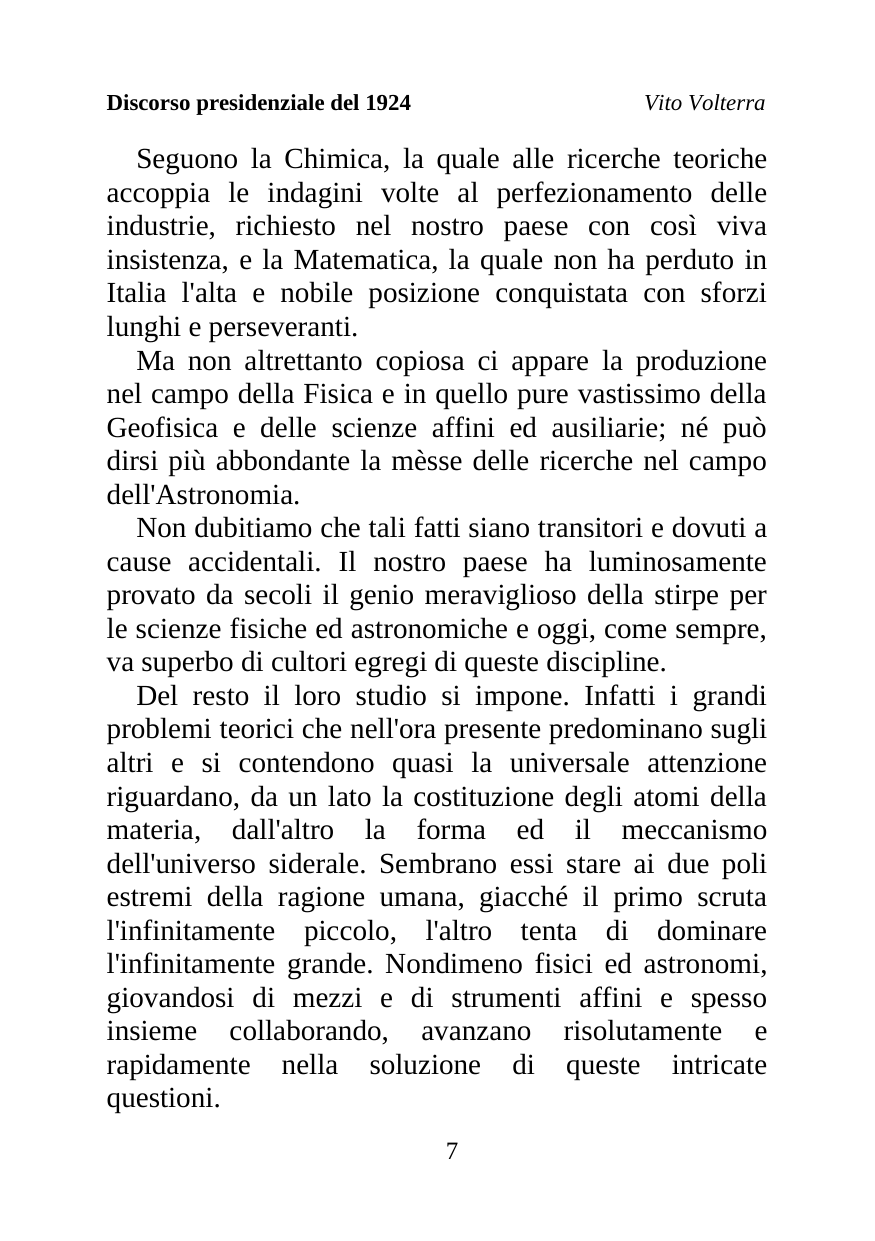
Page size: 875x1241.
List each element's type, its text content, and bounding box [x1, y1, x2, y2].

text Non dubitiamo che tali fatti siano transitori e dovuti a cause accidentali. Il nostro paese ha luminosamente provato da secoli il genio meraviglioso della stirpe per le scienze fisiche ed astronomiche e oggi, come sempre, va superbo di cultori egregi di queste discipline. [106, 510, 768, 678]
text Seguono la Chimica, la quale alle ricerche teoriche accoppia le indagini volte al perfezionamento delle industrie, richiesto nel nostro paese con così viva insistenza, e la Matematica, la quale non ha perduto in Italia l'alta e nobile posizione conquistata con sforzi lunghi e perseveranti. [106, 141, 768, 343]
text Del resto il loro studio si impone. Infatti i grandi problemi teorici che nell'ora presente predominano sugli altri e si contendono quasi la universale attenzione riguardano, da un lato la costituzione degli atomi della materia, dall'altro la forma ed il meccanismo dell'universo siderale. Sembrano essi stare ai due poli estremi della ragione umana, giacché il primo scruta l'infinitamente piccolo, l'altro tenta di dominare l'infinitamente grande. Nondimeno fisici ed astronomi, giovandosi di mezzi e di strumenti affini e spesso insieme collaborando, avanzano risolutamente e rapidamente nella soluzione di queste intricate questioni. [106, 678, 768, 1114]
text Ma non altrettanto copiosa ci appare la produzione nel campo della Fisica e in quello pure vastissimo della Geofisica e delle scienze affini ed ausiliarie; né può dirsi più abbondante la mèsse delle ricerche nel campo dell'Astronomia. [106, 343, 768, 510]
